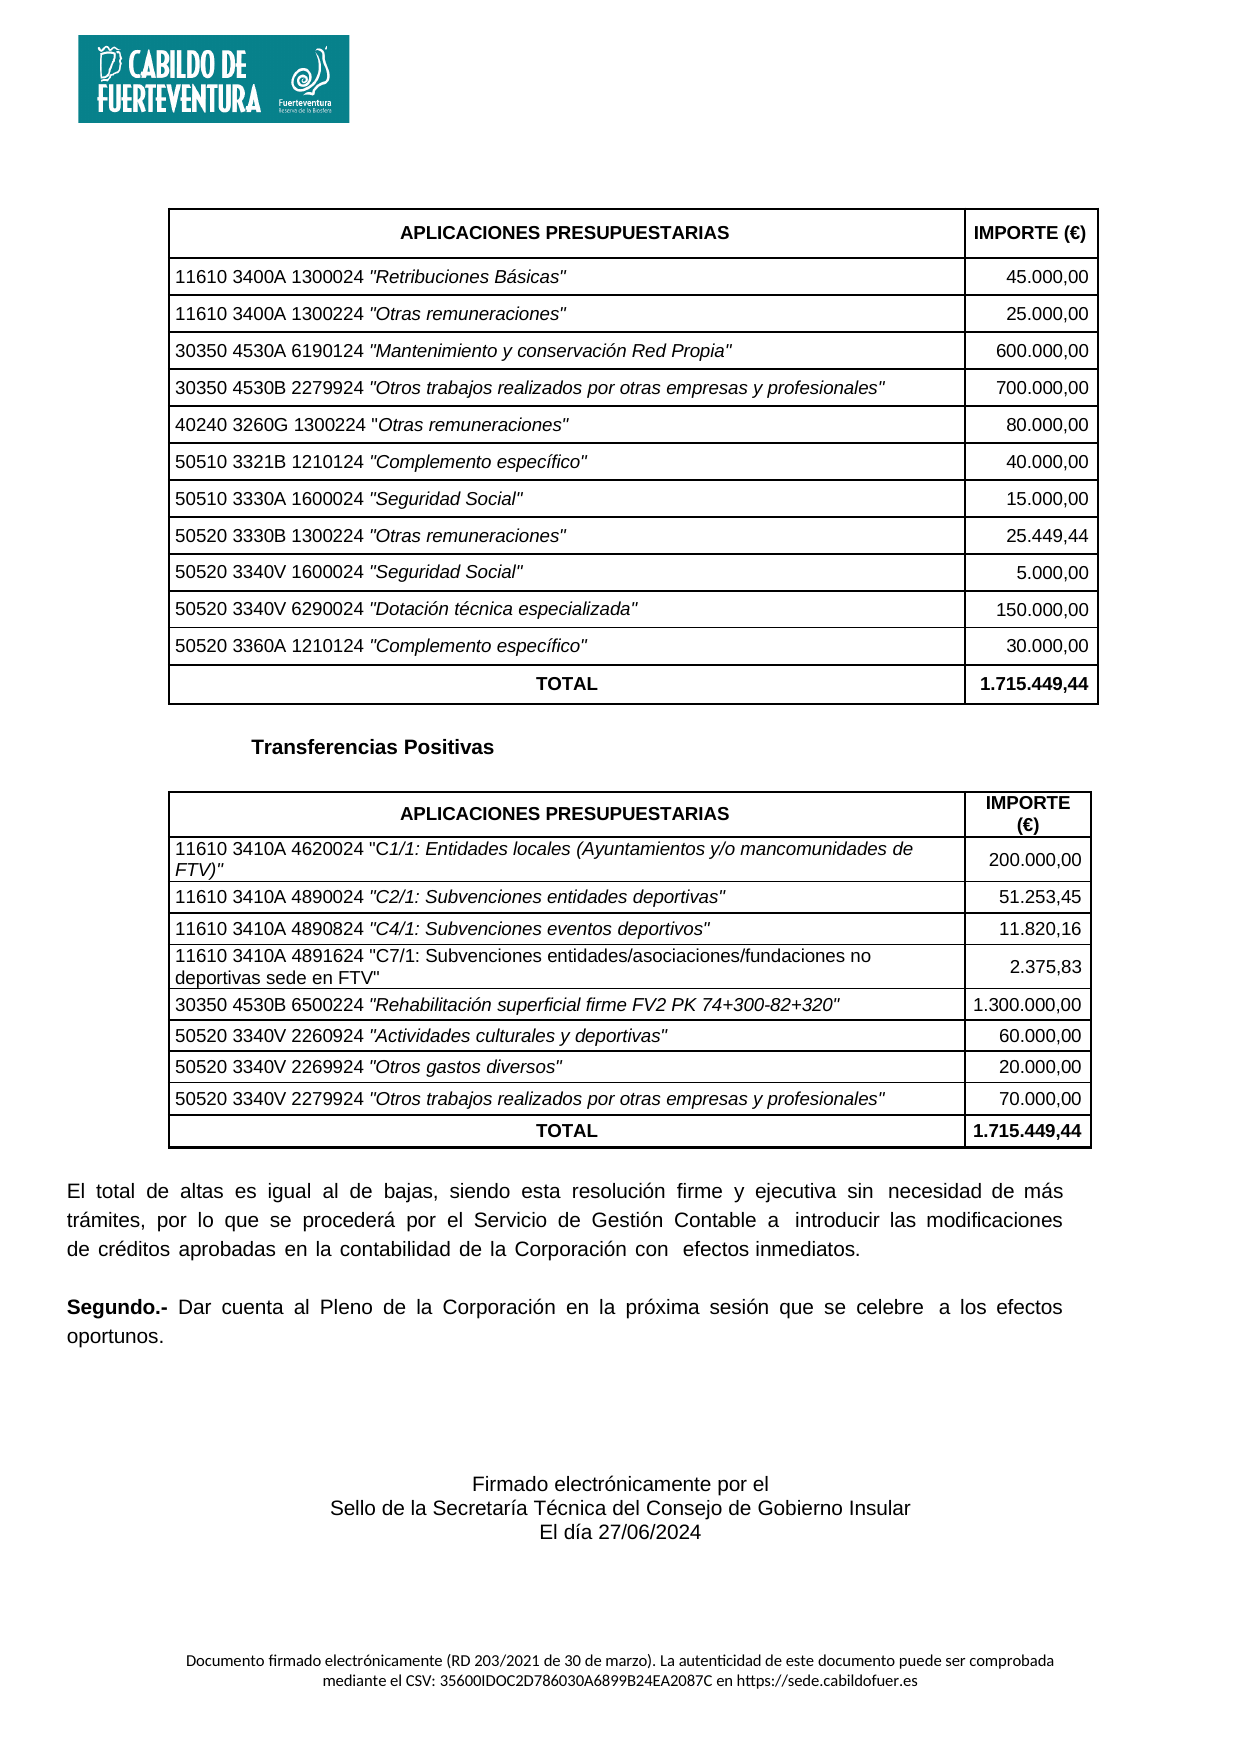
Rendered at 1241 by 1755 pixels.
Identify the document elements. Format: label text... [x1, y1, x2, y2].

table_cell 30350 4530B 2279924 "Otros trabajos realizados por otras empresas y profesionales" [170, 370, 964, 405]
table_cell 60.000,00 [966, 1021, 1090, 1050]
table_cell 50510 3321B 1210124 "Complemento específico" [170, 444, 964, 479]
table_cell 50520 3360A 1210124 "Complemento específico" [170, 628, 964, 664]
table_cell 150.000,00 [966, 592, 1097, 627]
table_cell 40.000,00 [966, 444, 1097, 479]
table_header IMPORTE (€) [966, 210, 1097, 257]
table_cell 600.000,00 [966, 333, 1097, 368]
text Sello de la Secretaría Técnica del Consejo de Gobierno Insular El día 27/06/2024 [329, 1496, 912, 1544]
table_cell 1.300.000,00 [966, 989, 1090, 1019]
table_cell 50520 3340V 2269924 "Otros gastos diversos" [170, 1052, 964, 1082]
table_cell 50520 3340V 1600024 "Seguridad Social" [170, 555, 964, 590]
text Firmado electrónicamente por el [129, 1472, 1111, 1496]
text Transferencias Positivas [251, 735, 1111, 759]
table_cell 15.000,00 [966, 481, 1097, 516]
table_cell 30.000,00 [966, 628, 1097, 664]
table_cell 11610 3400A 1300224 "Otras remuneraciones" [170, 296, 964, 331]
table_cell 45.000,00 [966, 259, 1097, 294]
table_cell 50510 3330A 1600024 "Seguridad Social" [170, 481, 964, 516]
table_cell 1.715.449,44 [966, 666, 1097, 702]
table_cell 11610 3410A 4890024 "C2/1: Subvenciones entidades deportivas" [170, 882, 964, 912]
table_cell 50520 3330B 1300224 "Otras remuneraciones" [170, 518, 964, 553]
table_cell 200.000,00 [966, 838, 1090, 881]
table_cell 2.375,83 [966, 945, 1090, 988]
table_cell 11610 3410A 4890824 "C4/1: Subvenciones eventos deportivos" [170, 914, 964, 943]
table_cell 80.000,00 [966, 407, 1097, 442]
table_cell 30350 4530A 6190124 "Mantenimiento y conservación Red Propia" [170, 333, 964, 368]
text El total de altas es igual al de bajas, siendo esta resolución firme y ejecutiva sin necesidad de más trámites, por lo que se procederá por el Servicio de Gestión Contable a introducir las modificaciones de créditos aprobadas en la contabilidad de la Corporación con efectos inmediatos. [67, 1179, 1064, 1261]
table_cell 25.000,00 [966, 296, 1097, 331]
table_cell 11.820,16 [966, 914, 1090, 943]
table_cell 50520 3340V 6290024 "Dotación técnica especializada" [170, 592, 964, 627]
table_cell 30350 4530B 6500224 "Rehabilitación superficial firme FV2 PK 74+300-82+320" [170, 989, 964, 1019]
table_cell 51.253,45 [966, 882, 1090, 912]
table_cell 11610 3410A 4620024 "C1/1: Entidades locales (Ayuntamientos y/o mancomunidades de FTV)" [170, 838, 964, 881]
table_cell 25.449,44 [966, 518, 1097, 553]
table_header APLICACIONES PRESUPUESTARIAS [170, 793, 964, 836]
table_cell 70.000,00 [966, 1083, 1090, 1114]
table_cell 40240 3260G 1300224 "Otras remuneraciones" [170, 407, 964, 442]
table_cell 11610 3400A 1300024 "Retribuciones Básicas" [170, 259, 964, 294]
table_cell 20.000,00 [966, 1052, 1090, 1082]
table_cell 1.715.449,44 [966, 1116, 1090, 1146]
table_header APLICACIONES PRESUPUESTARIAS [170, 210, 964, 257]
table_cell 50520 3340V 2260924 "Actividades culturales y deportivas" [170, 1021, 964, 1050]
table_cell 11610 3410A 4891624 "C7/1: Subvenciones entidades/asociaciones/fundaciones no deportivas sede en FTV" [170, 945, 964, 988]
table_cell 5.000,00 [966, 555, 1097, 590]
table_cell TOTAL [170, 666, 964, 702]
table_cell TOTAL [170, 1116, 964, 1146]
text Segundo.- Dar cuenta al Pleno de la Corporación en la próxima sesión que se celebre a los efectos oportunos. [67, 1295, 1064, 1348]
table_header IMPORTE (€) [966, 793, 1090, 836]
table_cell 700.000,00 [966, 370, 1097, 405]
table_cell 50520 3340V 2279924 "Otros trabajos realizados por otras empresas y profesionales" [170, 1083, 964, 1114]
